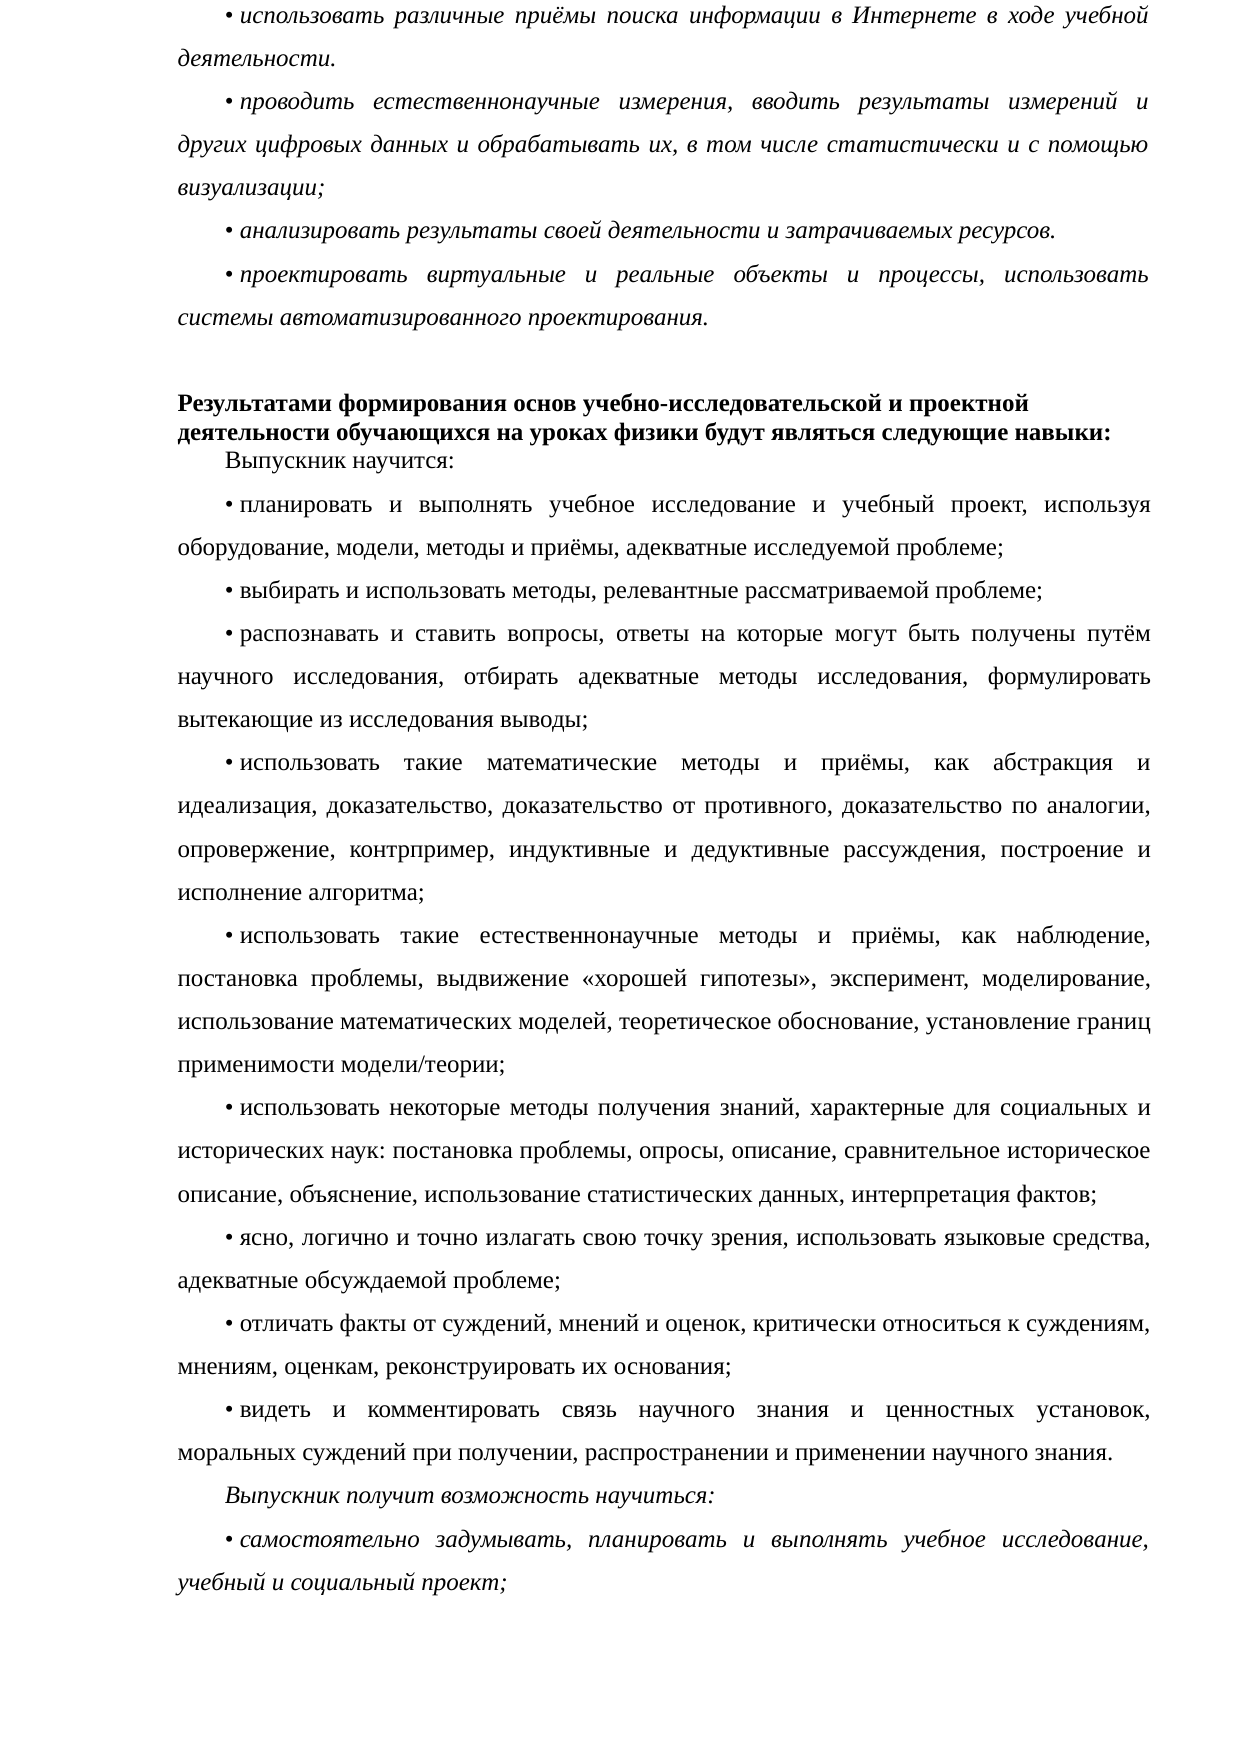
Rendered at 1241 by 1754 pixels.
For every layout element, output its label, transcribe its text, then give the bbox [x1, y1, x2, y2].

text • самостоятельно задумывать, планировать и выполнять учебное исследование, учебный и социальный проект; [177, 1524, 1152, 1596]
text • проектировать виртуальные и реальные объекты и процессы, использовать системы автоматизированного проектирования. [177, 259, 1152, 331]
text • видеть и комментировать связь научного знания и ценностных установок, моральных суждений при получении, распространении и применении научного знания. [177, 1394, 1152, 1466]
text • использовать такие естественнонаучные методы и приёмы, как наблюдение, постановка проблемы, выдвижение «хорошей гипотезы», эксперимент, моделирование, использование математических моделей, теоретическое обоснование, установление границ применимости модели/теории; [177, 920, 1152, 1078]
text • выбирать и использовать методы, релевантные рассматриваемой проблеме; [177, 575, 1152, 604]
text • проводить естественнонаучные измерения, вводить результаты измерений и других цифровых данных и обрабатывать их, в том числе статистически и с помощью визуализации; [177, 86, 1152, 201]
text • планировать и выполнять учебное исследование и учебный проект, используя оборудование, модели, методы и приёмы, адекватные исследуемой проблеме; [177, 489, 1152, 561]
text • использовать некоторые методы получения знаний, характерные для социальных и исторических наук: постановка проблемы, опросы, описание, сравнительное историческое описание, объяснение, использование статистических данных, интерпретация фактов; [177, 1092, 1152, 1207]
text • распознавать и ставить вопросы, ответы на которые могут быть получены путём научного исследования, отбирать адекватные методы исследования, формулировать вытекающие из исследования выводы; [177, 618, 1152, 733]
text • ясно, логично и точно излагать свою точку зрения, использовать языковые средства, адекватные обсуждаемой проблеме; [177, 1222, 1152, 1294]
text • использовать такие математические методы и приёмы, как абстракция и идеализация, доказательство, доказательство от противного, доказательство по аналогии, опровержение, контрпример, индуктивные и дедуктивные рассуждения, построение и исполнение алгоритма; [177, 747, 1152, 906]
text • отличать факты от суждений, мнений и оценок, критически относиться к суждениям, мнениям, оценкам, реконструировать их основания; [177, 1308, 1152, 1380]
text Выпускник научится: [177, 446, 1152, 474]
text Результатами формирования основ учебно-исследовательской и проектной деятельности обучающихся на уроках физики будут являться следующие навыки: [177, 388, 1152, 446]
text • анализировать результаты своей деятельности и затрачиваемых ресурсов. [177, 216, 1152, 244]
text Выпускник получит возможность научиться: [177, 1481, 1152, 1509]
text • использовать различные приёмы поиска информации в Интернете в ходе учебной деятельности. [177, 0, 1152, 72]
